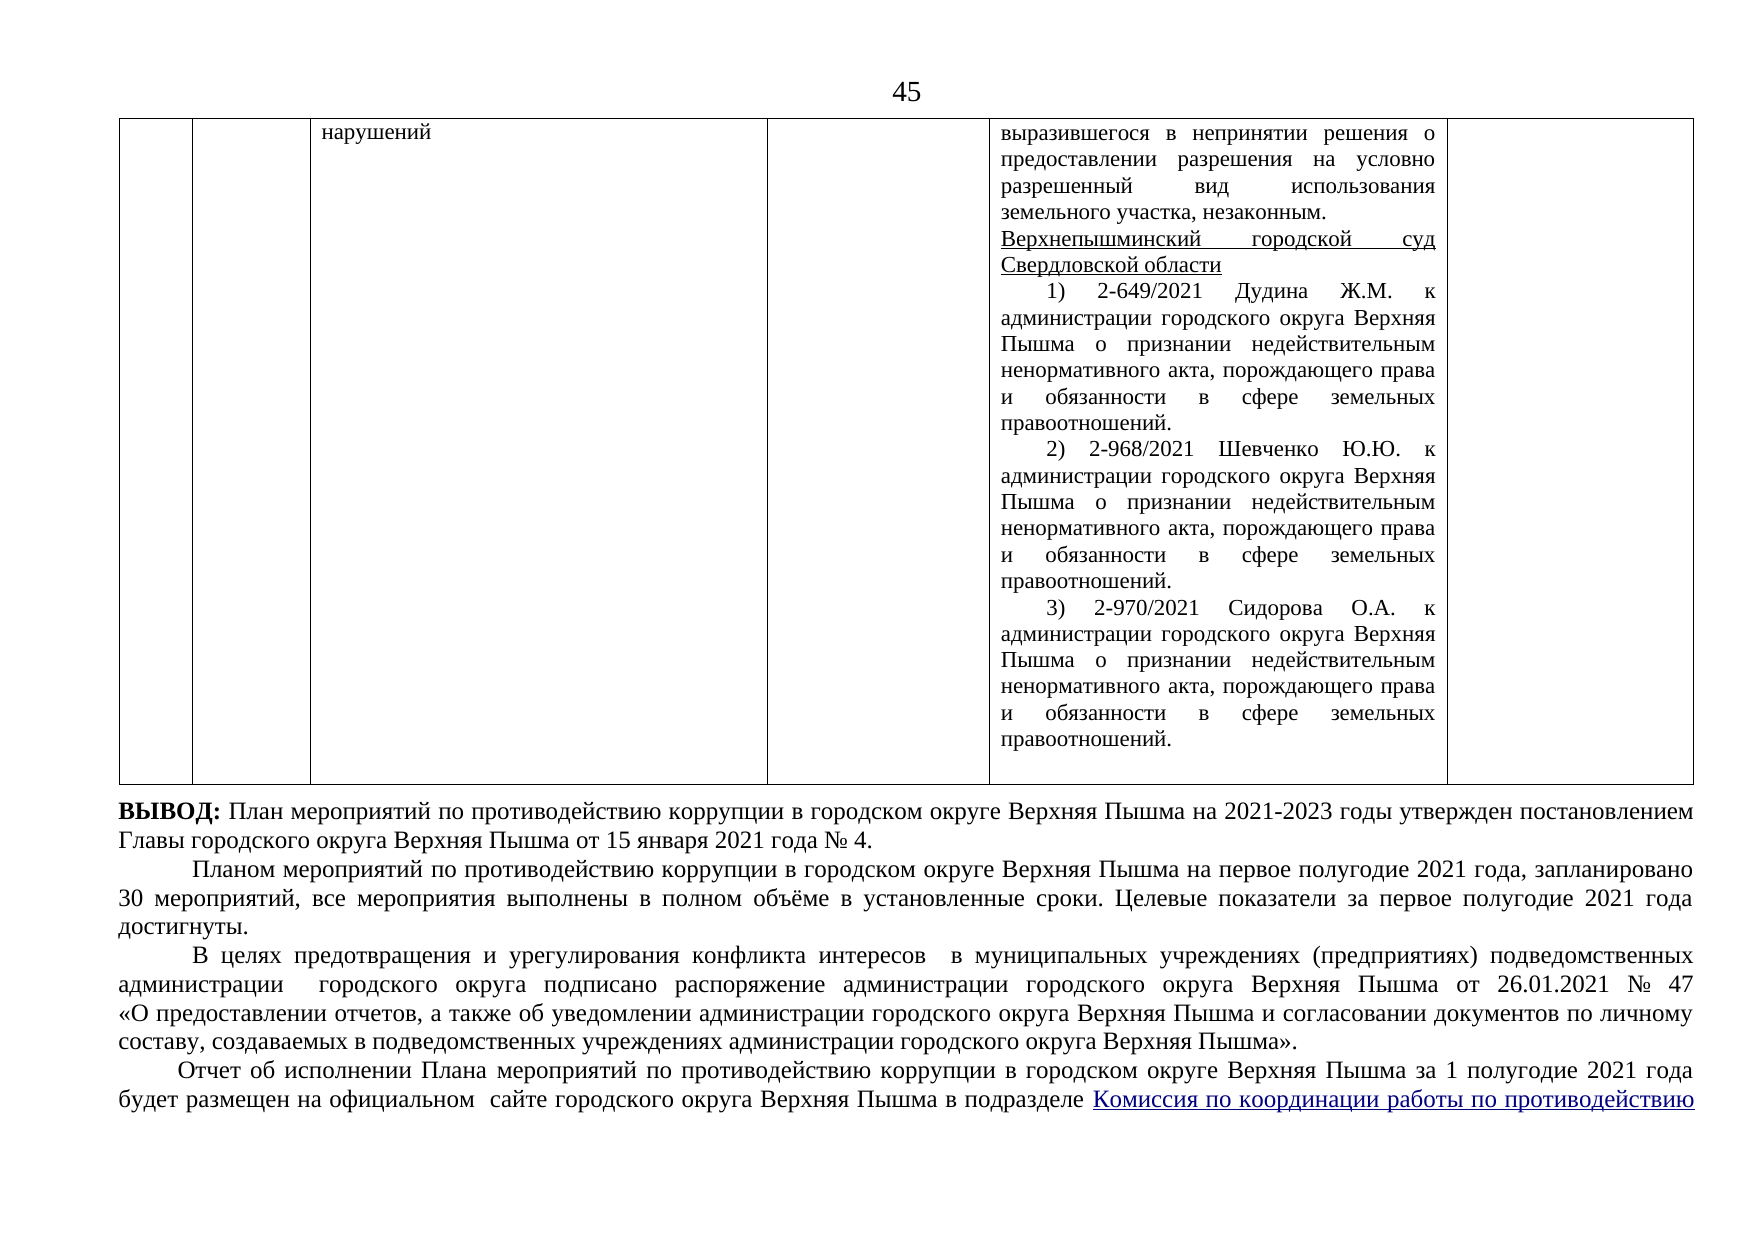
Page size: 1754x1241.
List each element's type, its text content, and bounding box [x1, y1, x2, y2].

text В целях предотвращения и урегулирования конфликта интересов в муниципальных учреждениях (предприятиях) подведомственных администрации городского округа подписано распоряжение администрации городского округа Верхняя Пышма от 26.01.2021 № 47 «О предоставлении отчетов, а также об уведомлении администрации городского округа Верхняя Пышма и согласовании документов по личному составу, создаваемых в подведомственных учреждениях администрации городского округа Верхняя Пышма». [118, 940, 1695, 1055]
table_cell [1448, 119, 1693, 783]
table_cell [193, 119, 310, 783]
text ВЫВОД: План мероприятий по противодействию коррупции в городском округе Верхняя Пышма на 2021-2023 годы утвержден постановлением Главы городского округа Верхняя Пышма от 15 января 2021 года № 4. [118, 796, 1695, 854]
table_cell [768, 119, 989, 783]
table_cell нарушений [311, 119, 767, 783]
text Отчет об исполнении Плана мероприятий по противодействию коррупции в городском округе Верхняя Пышма за 1 полугодие 2021 года будет размещен на официальном сайте городского округа Верхняя Пышма в подразделе Комиссия по координации работы по противодействию [118, 1055, 1695, 1113]
table_cell выразившегося в непринятии решения о предоставлении разрешения на условно разрешенный вид использования земельного участка, незаконным. Верхнепышминский городской суд Свердловской области 1) 2-649/2021 Дудина Ж.М. к администрации городского округа Верхняя Пышма о признании недействительным ненормативного акта, порождающего права и обязанности в сфере земельных правоотношений. 2) 2-968/2021 Шевченко Ю.Ю. к администрации городского округа Верхняя Пышма о признании недействительным ненормативного акта, порождающего права и обязанности в сфере земельных правоотношений. 3) 2-970/2021 Сидорова О.А. к администрации городского округа Верхняя Пышма о признании недействительным ненормативного акта, порождающего права и обязанности в сфере земельных правоотношений. [990, 119, 1447, 783]
table_cell [120, 119, 192, 783]
text Планом мероприятий по противодействию коррупции в городском округе Верхняя Пышма на первое полугодие 2021 года, запланировано 30 мероприятий, все мероприятия выполнены в полном объёме в установленные сроки. Целевые показатели за первое полугодие 2021 года достигнуты. [118, 854, 1695, 940]
